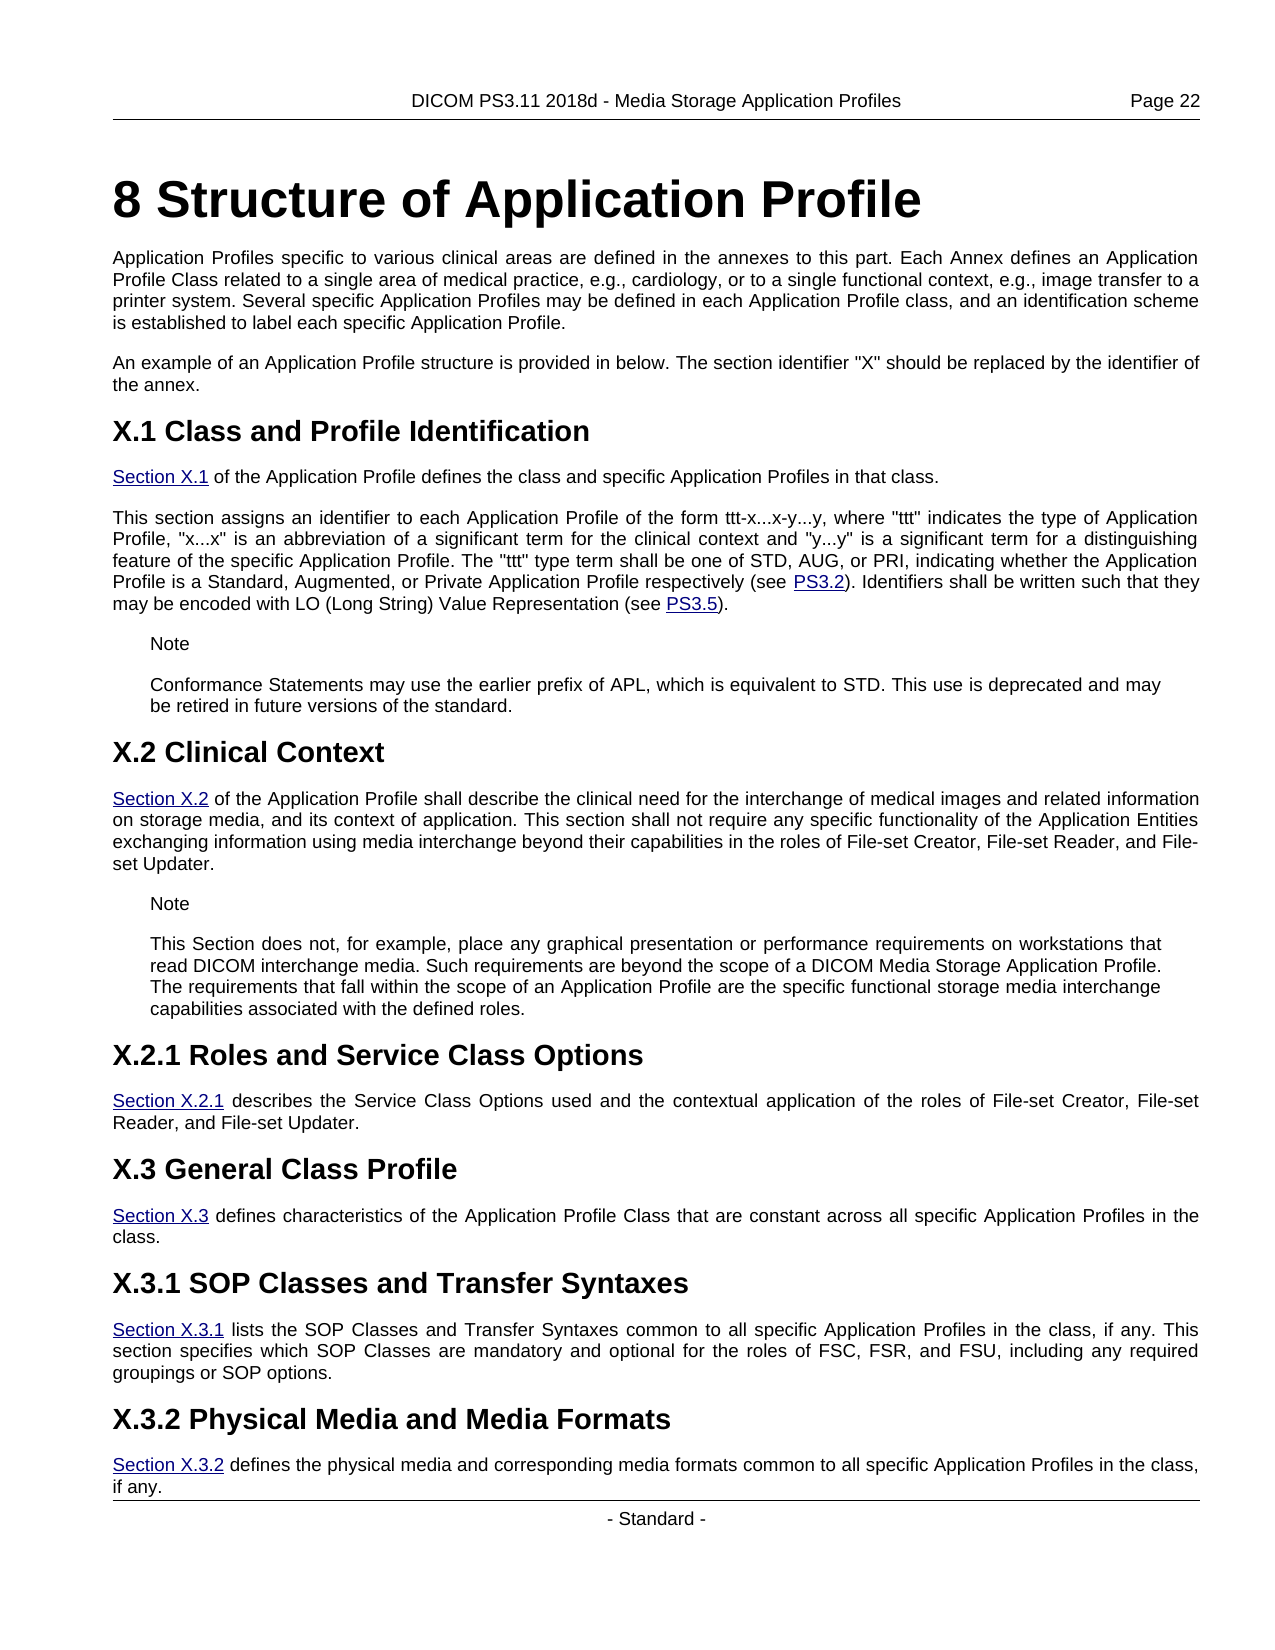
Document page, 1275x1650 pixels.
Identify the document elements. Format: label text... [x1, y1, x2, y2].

text Section X.3.1 lists the SOP Classes and Transfer Syntaxes common to all specific Application Profiles in the class, if any. This section specifies which SOP Classes are mandatory and optional for the roles of FSC, FSR, and FSU, including any required groupings or SOP options. [112, 1318, 1200, 1383]
text X.2.1 Roles and Service Class Options [112, 1038, 1200, 1071]
text X.1 Class and Profile Identification [112, 414, 1200, 447]
text This section assigns an identifier to each Application Profile of the form ttt-x...x-y...y, where "ttt" indicates the type of Application Profile, "x...x" is an abbreviation of a significant term for the clinical context and "y...y" is a significant term for a distinguishing feature of the specific Application Profile. The "ttt" type term shall be one of STD, AUG, or PRI, indicating whether the Application Profile is a Standard, Augmented, or Private Application Profile respectively (see PS3.2). Identifiers shall be written such that they may be encoded with LO (Long String) Value Representation (see PS3.5). [112, 507, 1200, 614]
text X.3.1 SOP Classes and Transfer Syntaxes [112, 1266, 1200, 1300]
text Section X.2.1 describes the Service Class Options used and the contextual application of the roles of File-set Creator, File-set Reader, and File-set Updater. [112, 1090, 1200, 1133]
text Note [150, 633, 1162, 655]
text 8 Structure of Application Profile [112, 169, 1200, 228]
text X.3.2 Physical Media and Media Formats [112, 1402, 1200, 1436]
text Section X.3.2 defines the physical media and corresponding media formats common to all specific Application Profiles in the class, if any. [112, 1454, 1200, 1497]
text Application Profiles specific to various clinical areas are defined in the annexes to this part. Each Annex defines an Application Profile Class related to a single area of medical practice, e.g., cardiology, or to a single functional context, e.g., image transfer to a printer system. Several specific Application Profiles may be defined in each Application Profile class, and an identification scheme is established to label each specific Application Profile. [112, 247, 1200, 333]
text Conformance Statements may use the earlier prefix of APL, which is equivalent to STD. This use is deprecated and may be retired in future versions of the standard. [150, 673, 1162, 717]
text An example of an Application Profile structure is provided in below. The section identifier "X" should be replaced by the identifier of the annex. [112, 352, 1200, 395]
text Section X.3 defines characteristics of the Application Profile Class that are constant across all specific Application Profiles in the class. [112, 1204, 1200, 1247]
text Section X.1 of the Application Profile defines the class and specific Application Profiles in that class. [112, 466, 1200, 488]
text X.3 General Class Profile [112, 1152, 1200, 1186]
text X.2 Clinical Context [112, 735, 1200, 769]
text Note [150, 893, 1162, 914]
text This Section does not, for example, place any graphical presentation or performance requirements on workstations that read DICOM interchange media. Such requirements are beyond the scope of a DICOM Media Storage Application Profile. The requirements that fall within the scope of an Application Profile are the specific functional storage media interchange capabilities associated with the defined roles. [150, 933, 1162, 1019]
text Section X.2 of the Application Profile shall describe the clinical need for the interchange of medical images and related information on storage media, and its context of application. This section shall not require any specific functionality of the Application Entities exchanging information using media interchange beyond their capabilities in the roles of File-set Creator, File-set Reader, and File-set Updater. [112, 788, 1200, 874]
